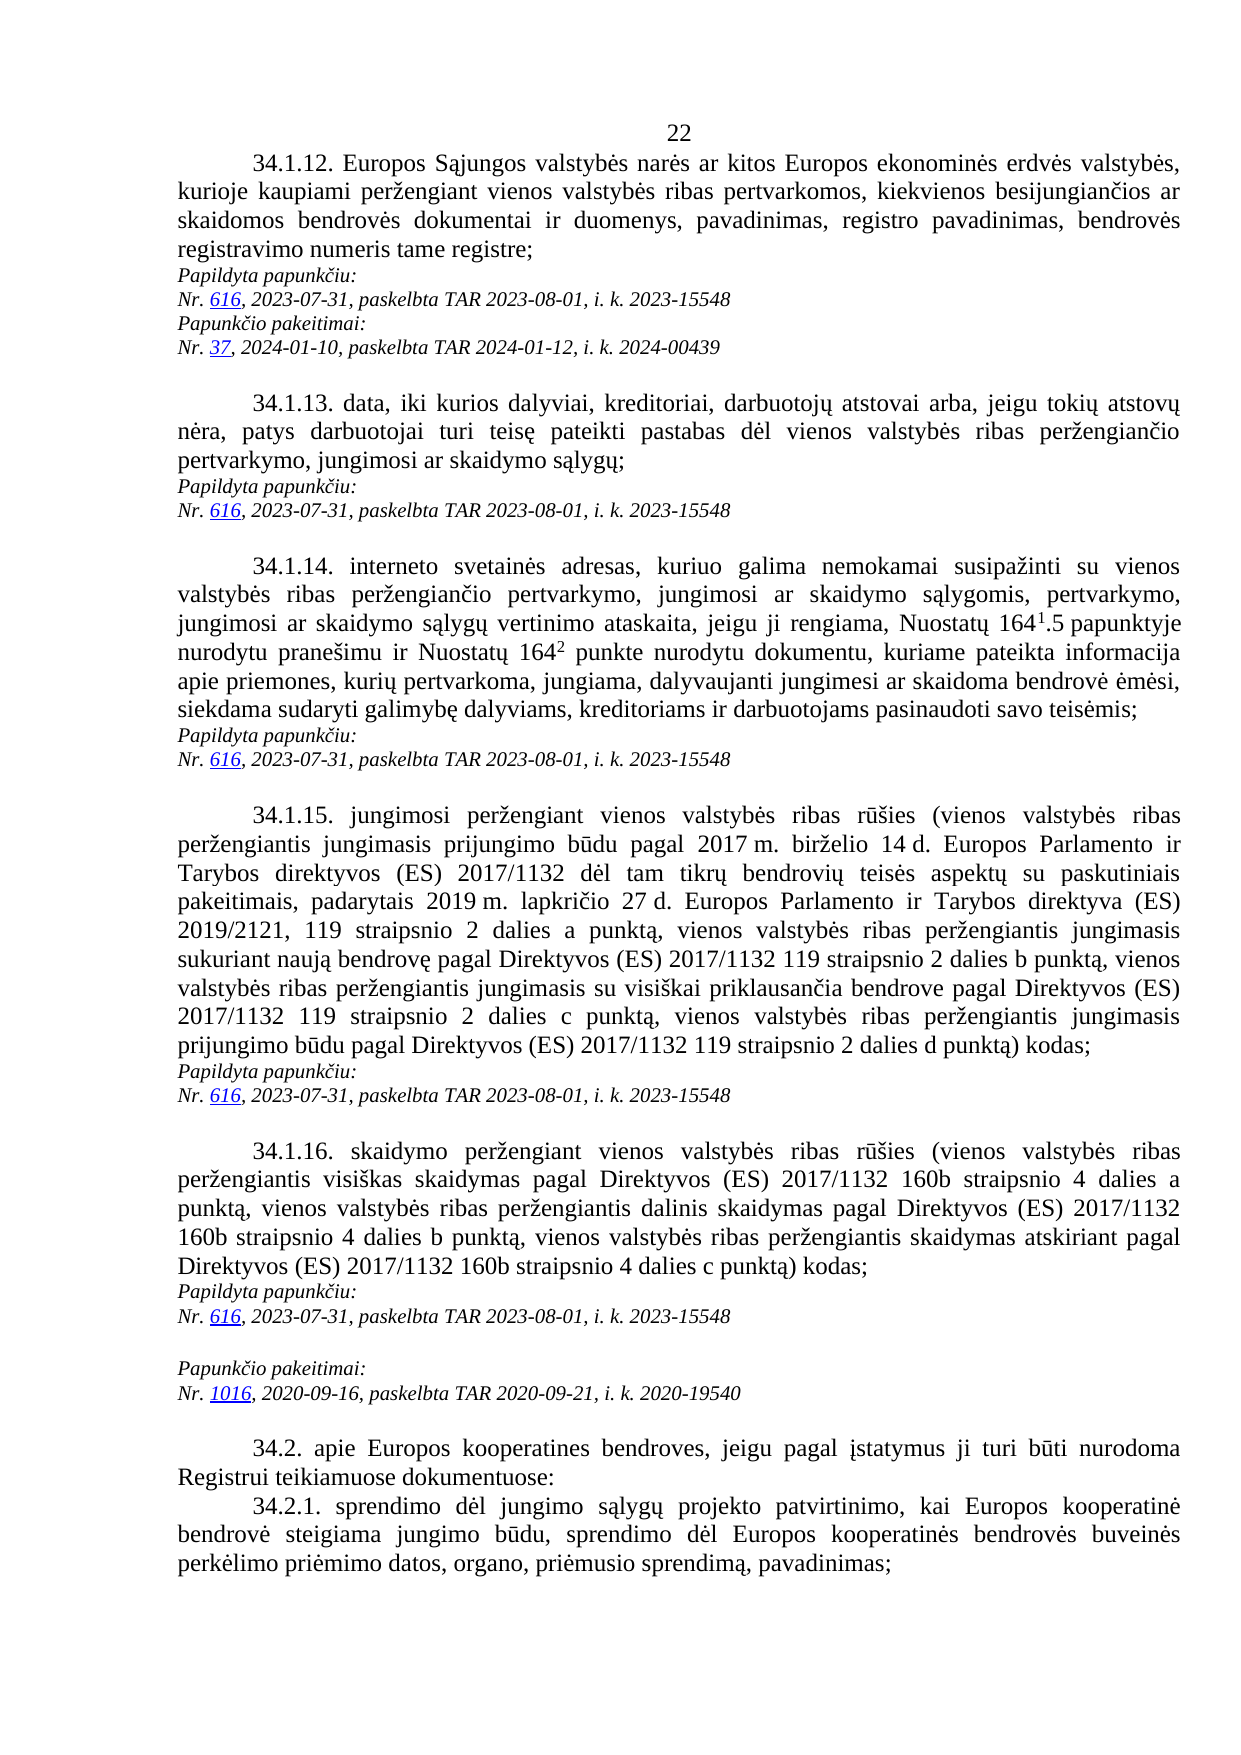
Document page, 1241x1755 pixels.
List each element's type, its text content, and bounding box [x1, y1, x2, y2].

text Papunkčio pakeitimai: [177, 311, 1181, 335]
text Nr. 616, 2023-07-31, paskelbta TAR 2023-08-01, i. k. 2023-15548 [177, 1303, 1181, 1328]
text Nr. 1016, 2020-09-16, paskelbta TAR 2020-09-21, i. k. 2020-19540 [177, 1380, 1181, 1404]
text 34.2. apie Europos kooperatines bendroves, jeigu pagal įstatymus ji turi būti nurodoma Registrui teikiamuose dokumentuose: [177, 1433, 1181, 1491]
text Nr. 616, 2023-07-31, paskelbta TAR 2023-08-01, i. k. 2023-15548 [177, 287, 1181, 311]
text Papildyta papunkčiu: [177, 474, 1181, 498]
text 34.1.15. jungimosi peržengiant vienos valstybės ribas rūšies (vienos valstybės ribas peržengiantis jungimasis prijungimo būdu pagal 2017 m. birželio 14 d. Europos Parlamento ir Tarybos direktyvos (ES) 2017/1132 dėl tam tikrų bendrovių teisės aspektų su paskutiniais pakeitimais, padarytais 2019 m. lapkričio 27 d. Europos Parlamento ir Tarybos direktyva (ES) 2019/2121, 119 straipsnio 2 dalies a punktą, vienos valstybės ribas peržengiantis jungimasis sukuriant naują bendrovę pagal Direktyvos (ES) 2017/1132 119 straipsnio 2 dalies b punktą, vienos valstybės ribas peržengiantis jungimasis su visiškai priklausančia bendrove pagal Direktyvos (ES) 2017/1132 119 straipsnio 2 dalies c punktą, vienos valstybės ribas peržengiantis jungimasis prijungimo būdu pagal Direktyvos (ES) 2017/1132 119 straipsnio 2 dalies d punktą) kodas; [177, 800, 1181, 1059]
text Papildyta papunkčiu: [177, 1059, 1181, 1083]
text 34.1.14. interneto svetainės adresas, kuriuo galima nemokamai susipažinti su vienos valstybės ribas peržengiančio pertvarkymo, jungimosi ar skaidymo sąlygomis, pertvarkymo, jungimosi ar skaidymo sąlygų vertinimo ataskaita, jeigu ji rengiama, Nuostatų 1641.5 papunktyje nurodytu pranešimu ir Nuostatų 1642 punkte nurodytu dokumentu, kuriame pateikta informacija apie priemones, kurių pertvarkoma, jungiama, dalyvaujanti jungimesi ar skaidoma bendrovė ėmėsi, siekdama sudaryti galimybę dalyviams, kreditoriams ir darbuotojams pasinaudoti savo teisėmis; [177, 551, 1181, 723]
text Nr. 37, 2024-01-10, paskelbta TAR 2024-01-12, i. k. 2024-00439 [177, 335, 1181, 359]
text 34.2.1. sprendimo dėl jungimo sąlygų projekto patvirtinimo, kai Europos kooperatinė bendrovė steigiama jungimo būdu, sprendimo dėl Europos kooperatinės bendrovės buveinės perkėlimo priėmimo datos, organo, priėmusio sprendimą, pavadinimas; [177, 1491, 1181, 1577]
text Papildyta papunkčiu: [177, 263, 1181, 287]
text Nr. 616, 2023-07-31, paskelbta TAR 2023-08-01, i. k. 2023-15548 [177, 747, 1181, 771]
text 34.1.12. Europos Sąjungos valstybės narės ar kitos Europos ekonominės erdvės valstybės, kurioje kaupiami peržengiant vienos valstybės ribas pertvarkomos, kiekvienos besijungiančios ar skaidomos bendrovės dokumentai ir duomenys, pavadinimas, registro pavadinimas, bendrovės registravimo numeris tame registre; [177, 148, 1181, 263]
text Papunkčio pakeitimai: [177, 1356, 1181, 1380]
text Papildyta papunkčiu: [177, 1279, 1181, 1303]
text Nr. 616, 2023-07-31, paskelbta TAR 2023-08-01, i. k. 2023-15548 [177, 498, 1181, 522]
text 34.1.16. skaidymo peržengiant vienos valstybės ribas rūšies (vienos valstybės ribas peržengiantis visiškas skaidymas pagal Direktyvos (ES) 2017/1132 160b straipsnio 4 dalies a punktą, vienos valstybės ribas peržengiantis dalinis skaidymas pagal Direktyvos (ES) 2017/1132 160b straipsnio 4 dalies b punktą, vienos valstybės ribas peržengiantis skaidymas atskiriant pagal Direktyvos (ES) 2017/1132 160b straipsnio 4 dalies c punktą) kodas; [177, 1136, 1181, 1279]
text Nr. 616, 2023-07-31, paskelbta TAR 2023-08-01, i. k. 2023-15548 [177, 1083, 1181, 1107]
text Papildyta papunkčiu: [177, 723, 1181, 747]
text 34.1.13. data, iki kurios dalyviai, kreditoriai, darbuotojų atstovai arba, jeigu tokių atstovų nėra, patys darbuotojai turi teisę pateikti pastabas dėl vienos valstybės ribas peržengiančio pertvarkymo, jungimosi ar skaidymo sąlygų; [177, 388, 1181, 474]
